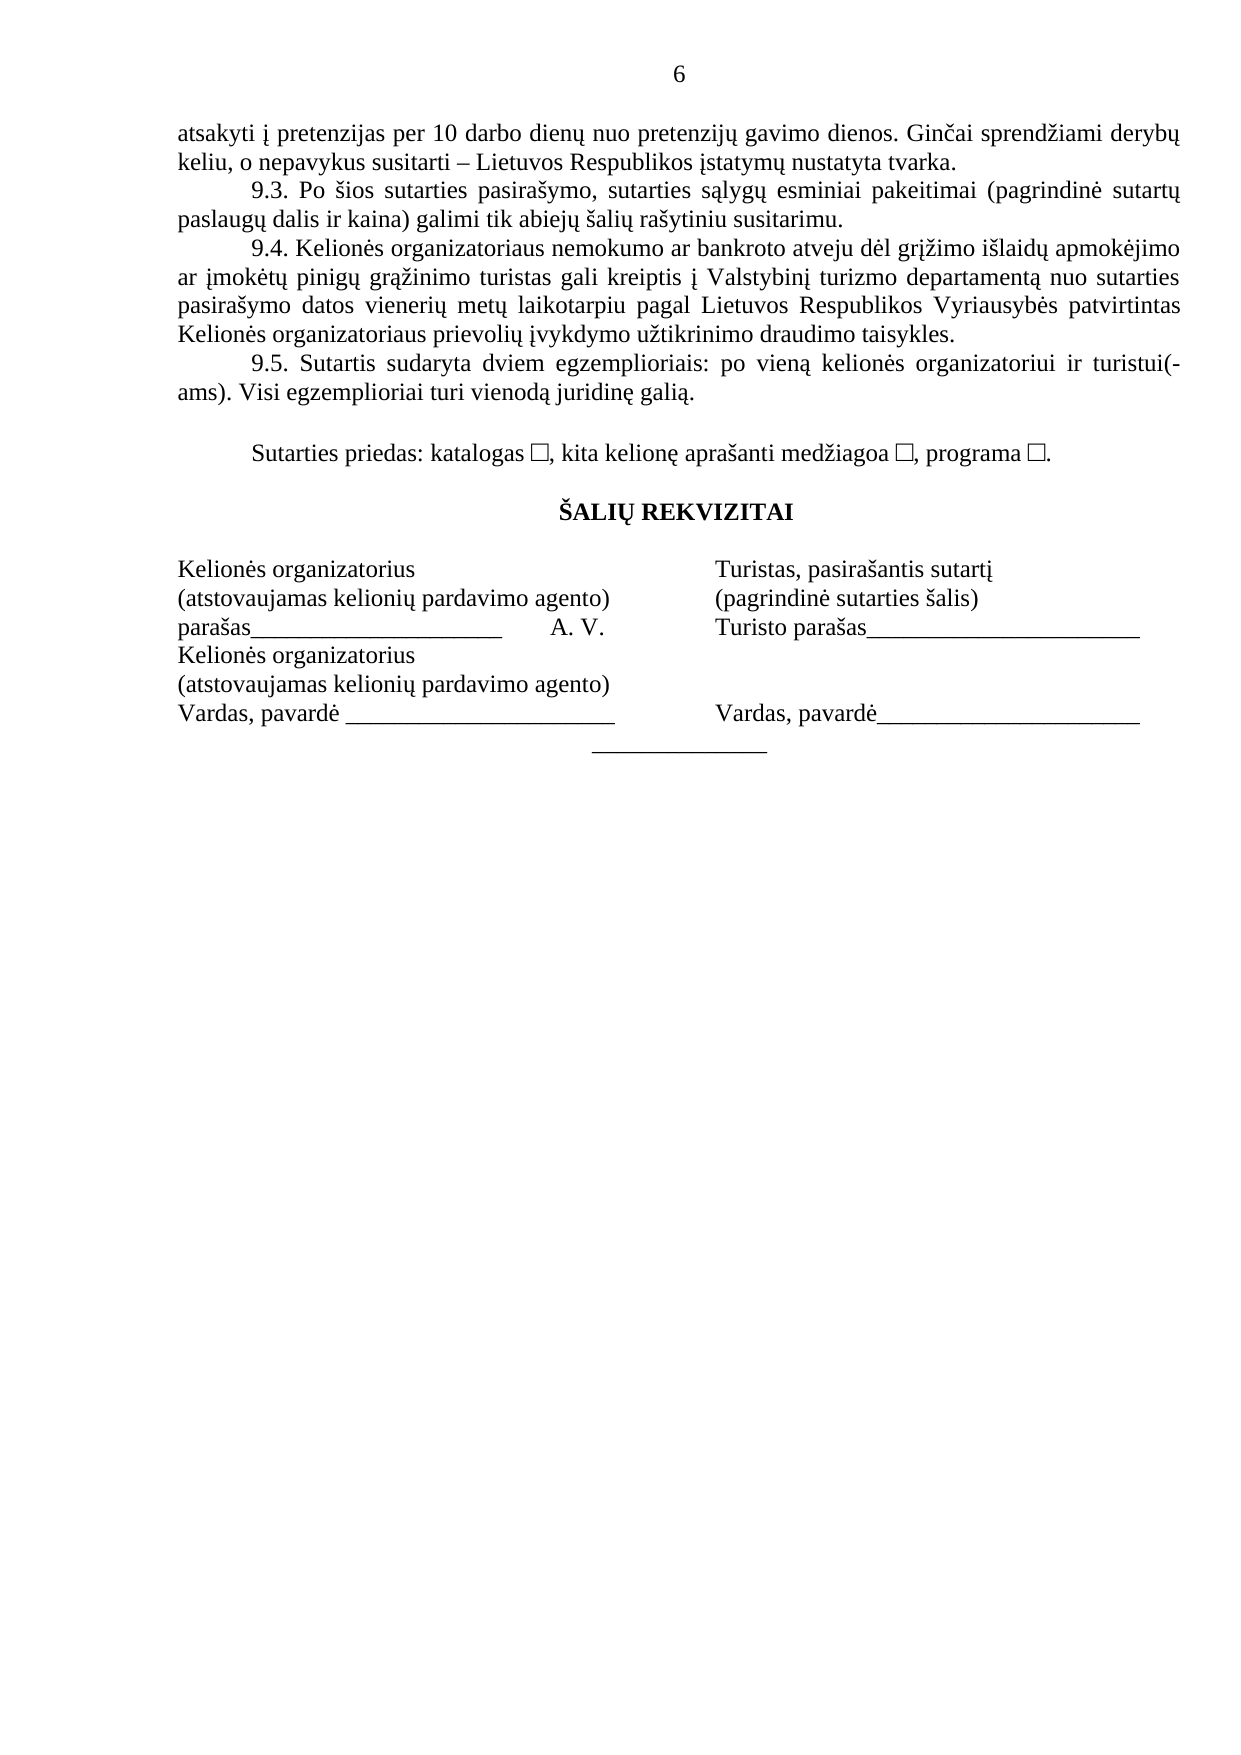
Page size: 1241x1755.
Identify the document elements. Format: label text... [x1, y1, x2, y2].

text Vardas, pavardė Vardas, pavardė [177, 698, 1181, 727]
text 9.3. Po šios sutarties pasirašymo, sutarties sąlygų esminiai pakeitimai (pagrindinė sutartų paslaugų dalis ir kaina) galimi tik abiejų šalių rašytiniu susitarimu. [177, 176, 1181, 233]
text ŠALIŲ REKVIZITAI [177, 497, 1181, 525]
text ______________ [177, 727, 1181, 755]
text Sutarties priedas: katalogas □, kita kelionę aprašanti medžiagoa □, programa □. [177, 434, 1181, 468]
text atsakyti į pretenzijas per 10 darbo dienų nuo pretenzijų gavimo dienos. Ginčai sprendžiami derybų keliu, o nepavykus susitarti – Lietuvos Respublikos įstatymų nustatyta tvarka. [177, 118, 1181, 176]
text Kelionės organizatorius Turistas, pasirašantis sutartį [177, 554, 1181, 583]
text 9.5. Sutartis sudaryta dviem egzemplioriais: po vieną kelionės organizatoriui ir turistui(-ams). Visi egzemplioriai turi vienodą juridinę galią. [177, 348, 1181, 406]
text (atstovaujamas kelionių pardavimo agento) (pagrindinė sutarties šalis) [177, 583, 1181, 612]
text Kelionės organizatorius [177, 640, 1181, 669]
text 9.4. Kelionės organizatoriaus nemokumo ar bankroto atveju dėl grįžimo išlaidų apmokėjimo ar įmokėtų pinigų grąžinimo turistas gali kreiptis į Valstybinį turizmo departamentą nuo sutarties pasirašymo datos vienerių metų laikotarpiu pagal Lietuvos Respublikos Vyriausybės patvirtintas Kelionės organizatoriaus prievolių įvykdymo užtikrinimo draudimo taisykles. [177, 233, 1181, 348]
text parašas A. V. Turisto parašas [177, 612, 1181, 640]
text (atstovaujamas kelionių pardavimo agento) [177, 669, 1181, 698]
